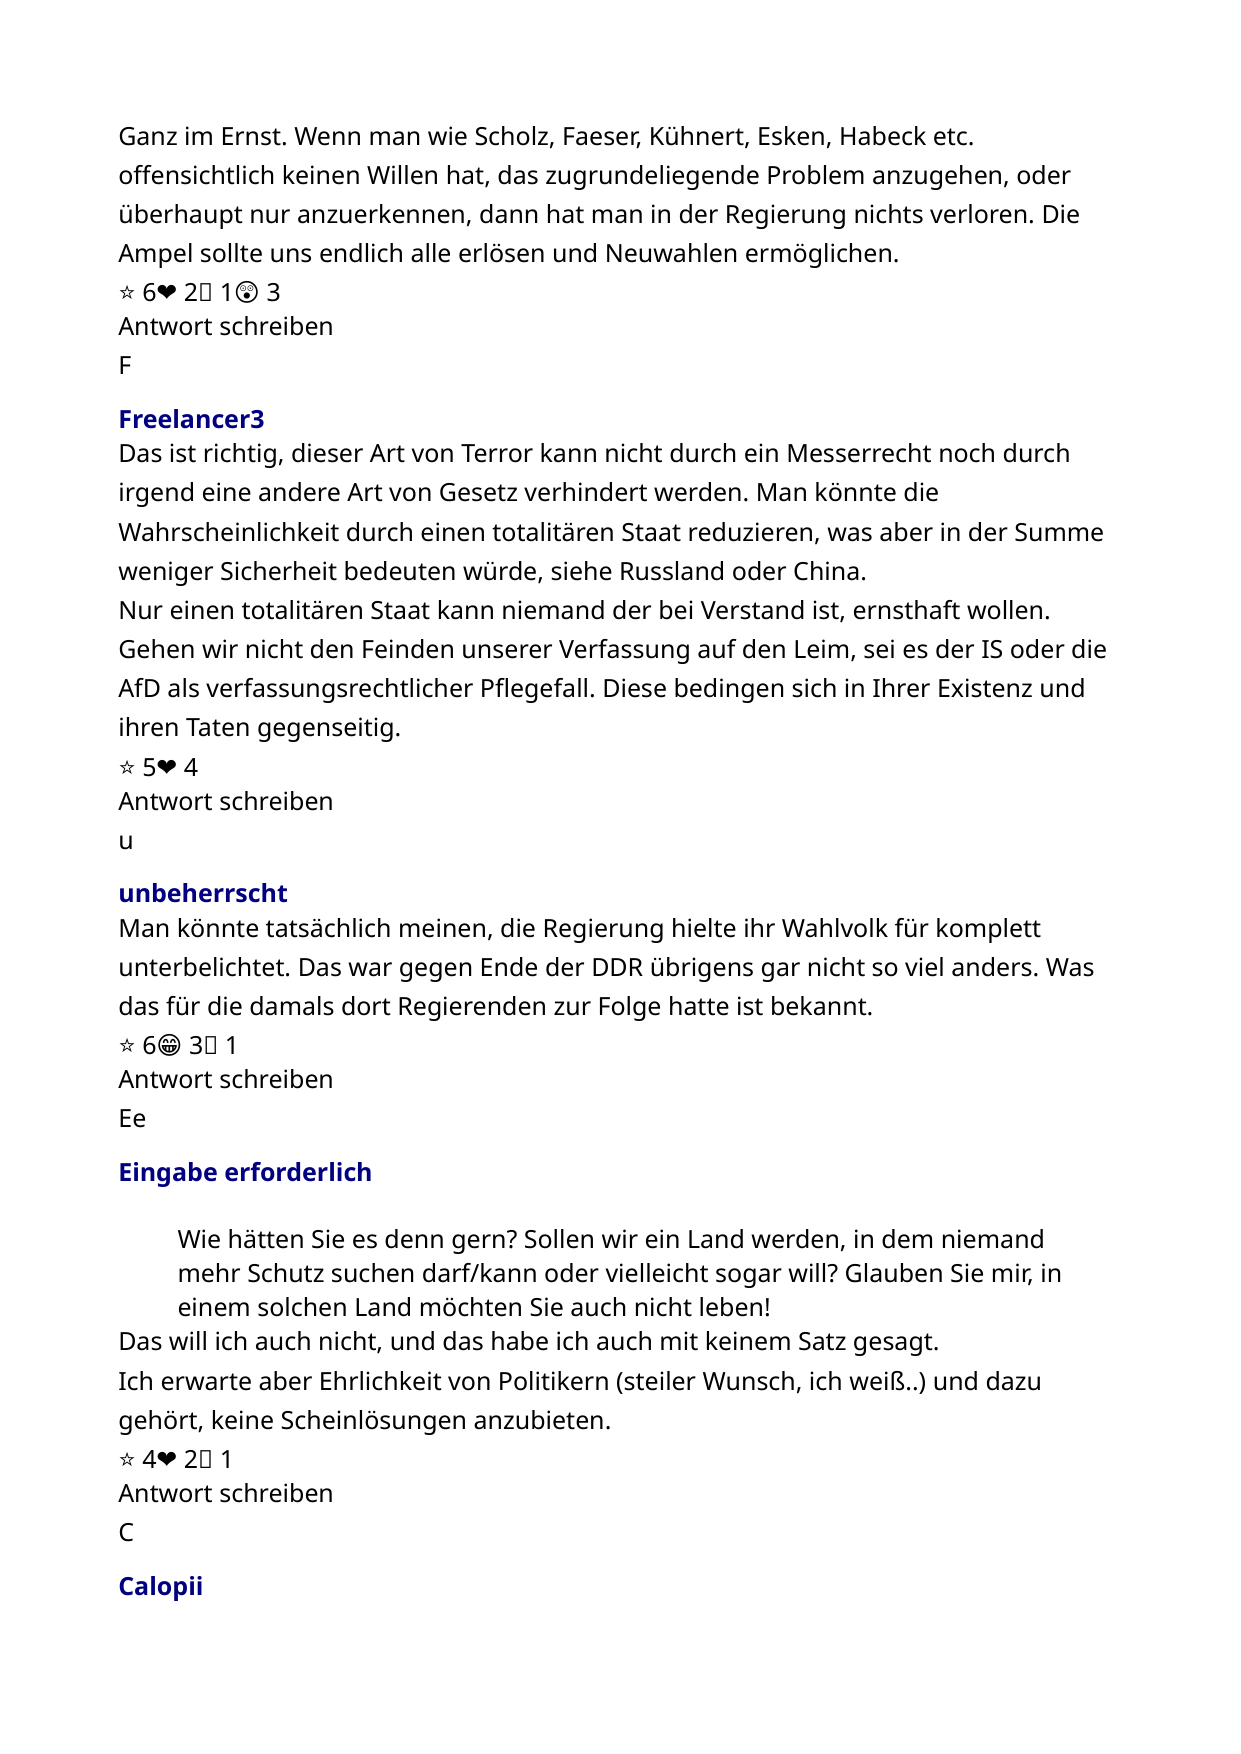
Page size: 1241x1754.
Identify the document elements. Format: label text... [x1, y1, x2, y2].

subtitle Calopii [118, 1568, 1122, 1602]
text Gehen wir nicht den Feinden unserer Verfassung auf den Leim, sei es der IS oder die AfD als verfassungsrechtlicher Pflegefall. Diese bedingen sich in Ihrer Existenz und ihren Taten gegenseitig. [118, 632, 1122, 744]
text u [118, 822, 1122, 856]
text C [118, 1515, 1122, 1549]
subtitle Freelancer3 [118, 402, 1122, 436]
text F [118, 348, 1122, 382]
subtitle Eingabe erforderlich [118, 1155, 1122, 1189]
text ⭐️ 6😁 3🤨 1 [118, 1028, 1122, 1062]
text Antwort schreiben [118, 783, 1122, 817]
text ⭐️ 4❤️ 2🤨 1 [118, 1441, 1122, 1476]
text ⭐️ 5❤️ 4 [118, 749, 1122, 783]
text Man könnte tatsächlich meinen, die Regierung hielte ihr Wahlvolk für komplett unterbelichtet. Das war gegen Ende der DDR übrigens gar nicht so viel anders. Was das für die damals dort Regierenden zur Folge hatte ist bekannt. [118, 910, 1122, 1023]
text Das ist richtig, dieser Art von Terror kann nicht durch ein Messerrecht noch durch irgend eine andere Art von Gesetz verhindert werden. Man könnte die Wahrscheinlichkeit durch einen totalitären Staat reduzieren, was aber in der Summe weniger Sicherheit bedeuten würde, siehe Russland oder China. [118, 436, 1122, 587]
text Nur einen totalitären Staat kann niemand der bei Verstand ist, ernsthaft wollen. [118, 592, 1122, 627]
text Das will ich auch nicht, und das habe ich auch mit keinem Satz gesagt. [118, 1324, 1122, 1358]
text Antwort schreiben [118, 309, 1122, 343]
text Ganz im Ernst. Wenn man wie Scholz, Faeser, Kühnert, Esken, Habeck etc. offensichtlich keinen Willen hat, das zugrundeliegende Problem anzugehen, oder überhaupt nur anzuerkennen, dann hat man in der Regierung nichts verloren. Die Ampel sollte uns endlich alle erlösen und Neuwahlen ermöglichen. [118, 118, 1122, 270]
text Ee [118, 1101, 1122, 1135]
text Wie hätten Sie es denn gern? Sollen wir ein Land werden, in dem niemand mehr Schutz suchen darf/kann oder vielleicht sogar will? Glauben Sie mir, in einem solchen Land möchten Sie auch nicht leben! [177, 1222, 1063, 1324]
text ⭐️ 6❤️ 2🤨 1😲 3 [118, 275, 1122, 309]
text Antwort schreiben [118, 1476, 1122, 1509]
subtitle unbeherrscht [118, 876, 1122, 910]
text Antwort schreiben [118, 1062, 1122, 1096]
text Ich erwarte aber Ehrlichkeit von Politikern (steiler Wunsch, ich weiß..) und dazu gehört, keine Scheinlösungen anzubieten. [118, 1363, 1122, 1436]
